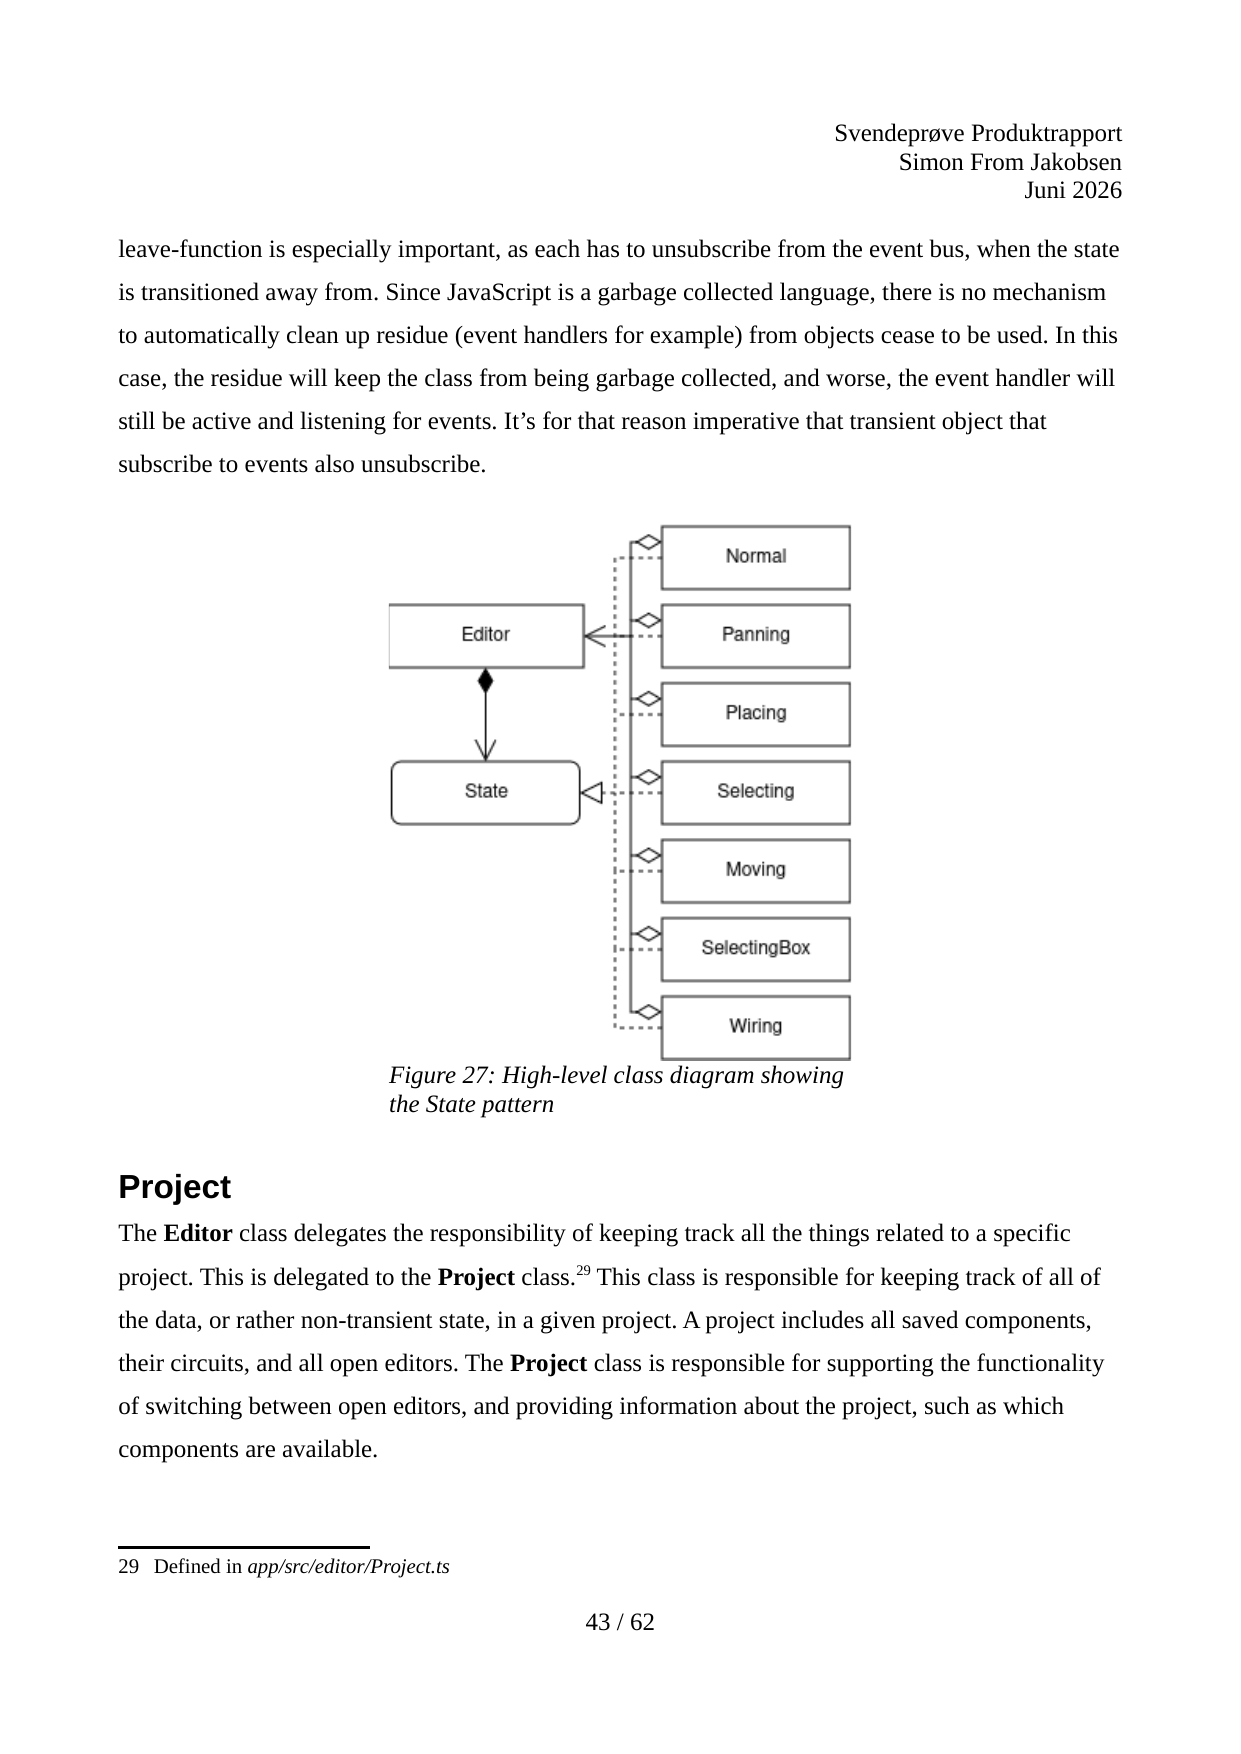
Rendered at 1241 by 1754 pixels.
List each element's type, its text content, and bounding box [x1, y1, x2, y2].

text leave-function is especially important, as each has to unsubscribe from the event bus, when the state is transitioned away from. Since JavaScript is a garbage collected language, there is no mechanism to automatically clean up residue (event handlers for example) from objects cease to be used. In this case, the residue will keep the class from being garbage collected, and worse, the event handler will still be active and listening for events. It’s for that reason imperative that transient object that subscribe to events also unsubscribe. [118, 234, 1122, 478]
text Figure 27: High-level class diagram showing the State pattern [389, 1061, 851, 1118]
picture [388, 519, 852, 1061]
text The Editor class delegates the responsibility of keeping track all the things related to a specific project. This is delegated to the Project class. This class is responsible for keeping track of all of the data, or rather non-transient state, in a given project. A project includes all saved components, their circuits, and all open editors. The Project class is responsible for supporting the functionality of switching between open editors, and providing information about the project, such as which components are available. [118, 1218, 1122, 1463]
text Defined in app/src/editor/Project.ts [118, 1553, 1122, 1578]
subtitle Project [118, 1168, 1122, 1206]
